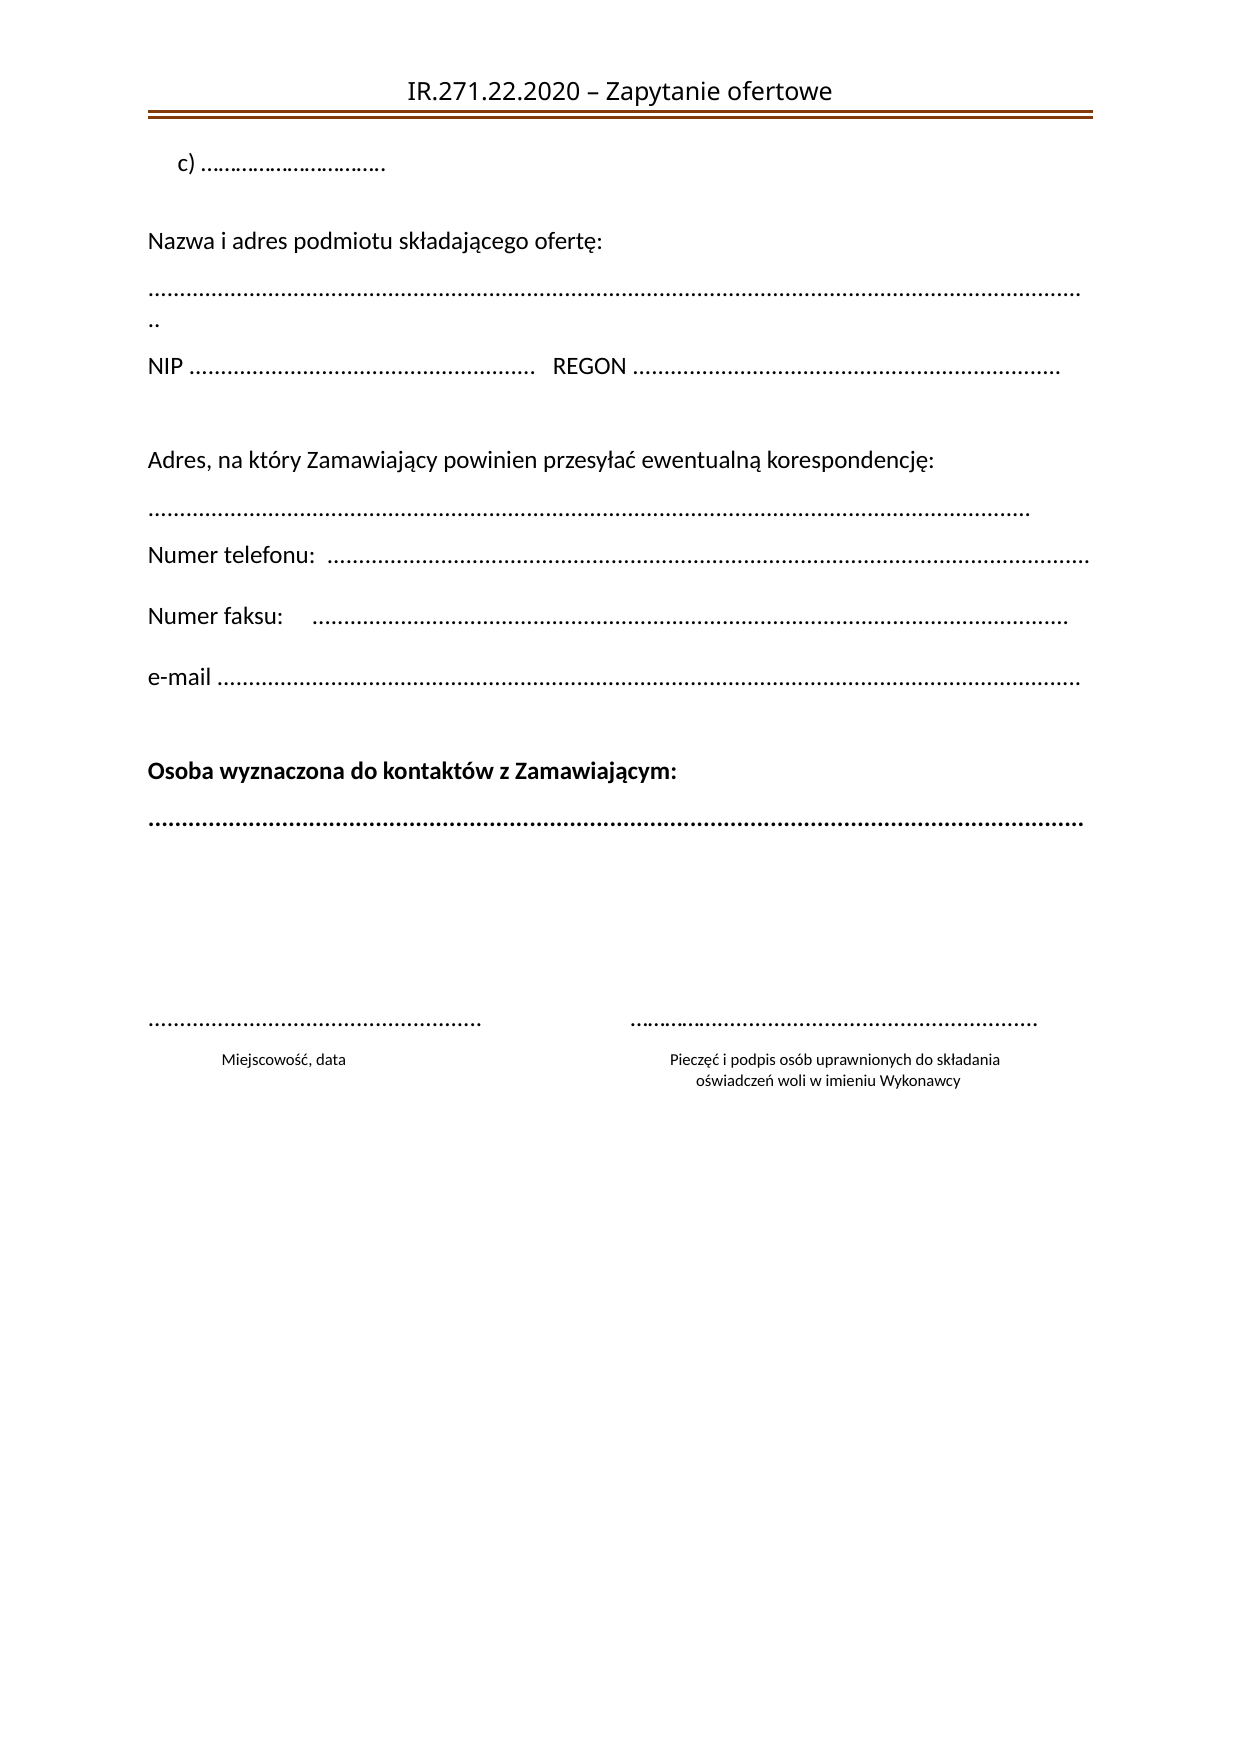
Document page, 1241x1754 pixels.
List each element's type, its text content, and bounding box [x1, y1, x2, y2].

text Miejscowość, data Pieczęć i podpis osób uprawnionych do składania oświadczeń woli w imieniu Wykonawcy [221, 1049, 1085, 1090]
text Osoba wyznaczona do kontaktów z Zamawiającym: [148, 755, 1093, 786]
list c) ………………………….. [177, 148, 1093, 178]
text ..................................................... ……………................................................... [148, 1002, 1196, 1033]
text Numer telefonu: ......................................................................................................................... [148, 539, 1093, 569]
text ............................................................................................................................................ [148, 492, 1085, 522]
text ............................................................................................................................................ [148, 803, 1085, 833]
text e-mail ......................................................................................................................................... [148, 661, 1196, 692]
text Numer faksu: ........................................................................................................................ [148, 600, 1093, 631]
text Nazwa i adres podmiotu składającego ofertę: [148, 225, 1093, 256]
text ...................................................................................................................................................... [148, 272, 1085, 333]
text NIP ....................................................... REGON .................................................................... [148, 350, 1085, 381]
text Adres, na który Zamawiający powinien przesyłać ewentualną korespondencję: [148, 444, 1093, 475]
